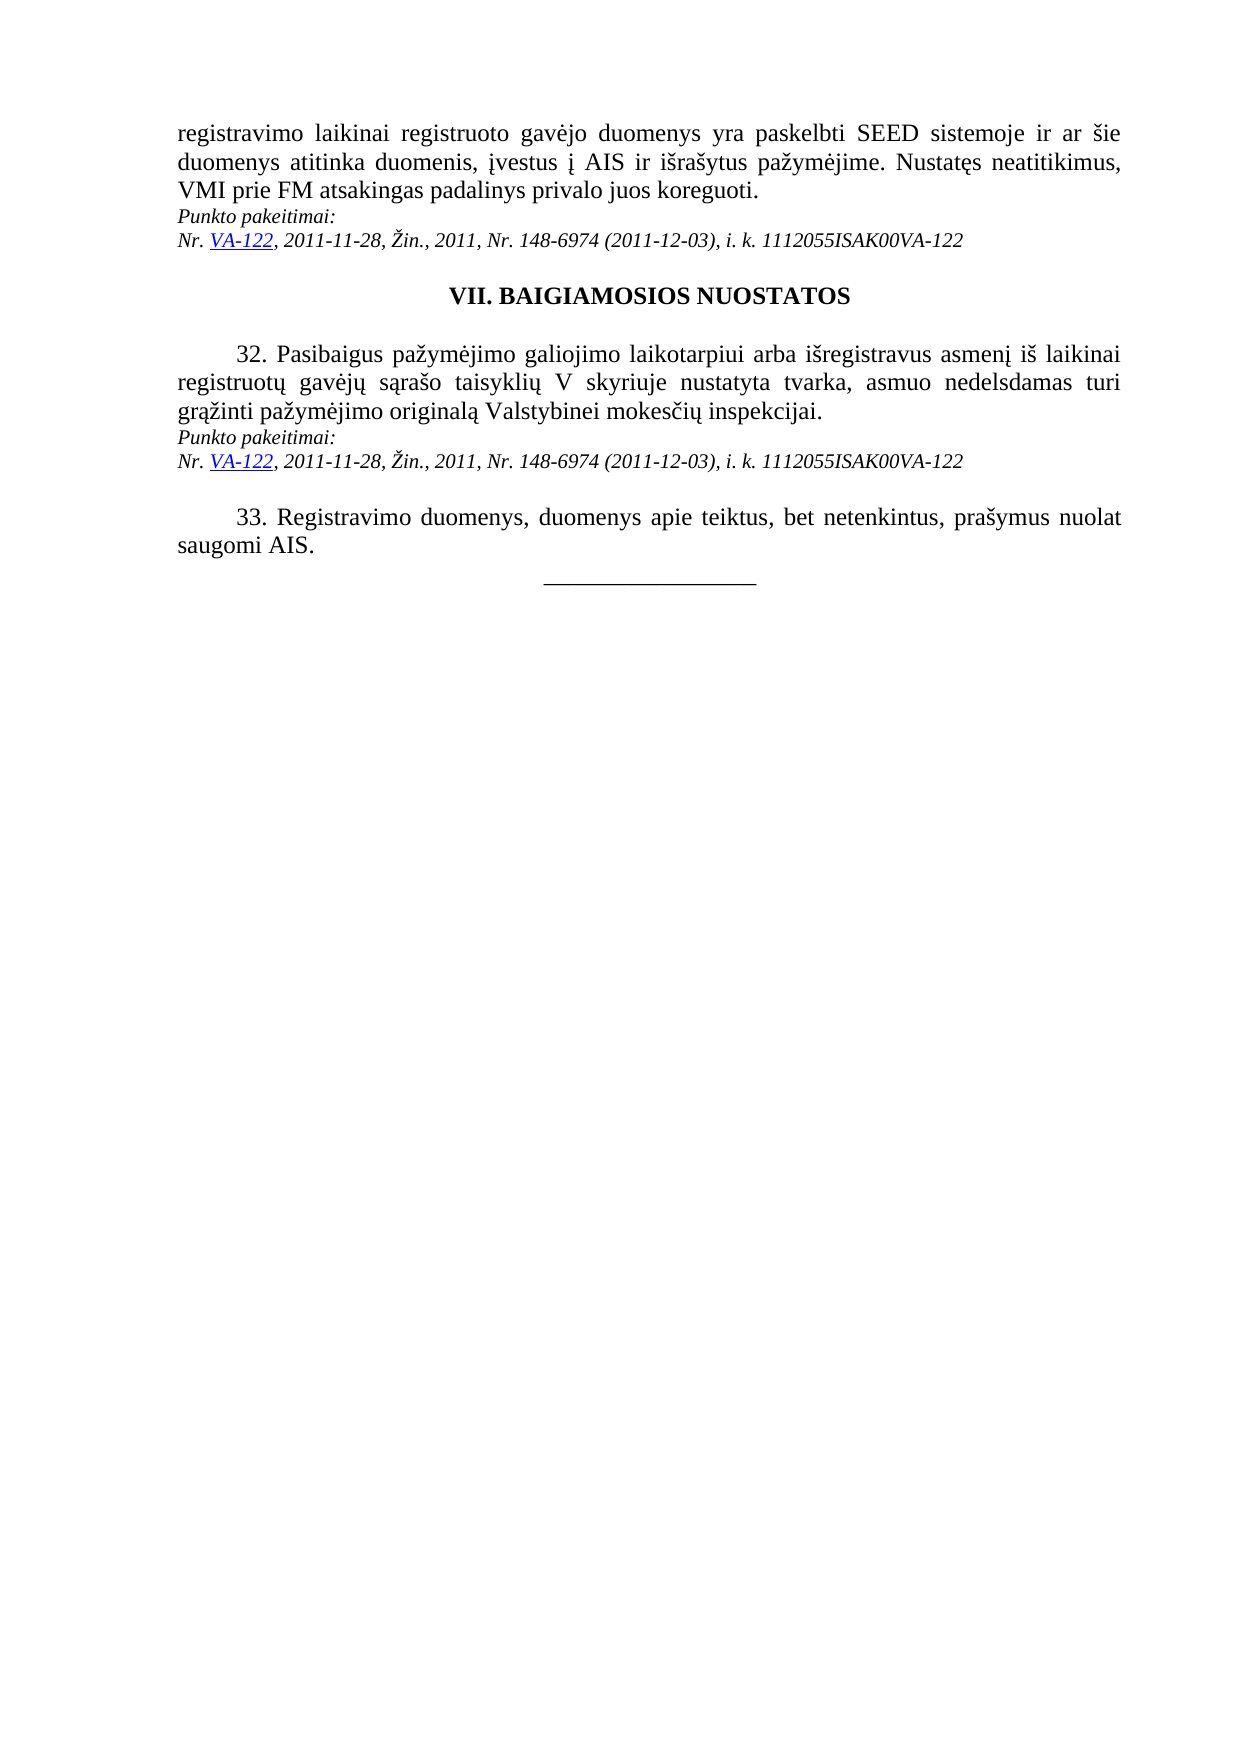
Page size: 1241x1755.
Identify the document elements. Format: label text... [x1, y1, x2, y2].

text VII. BAIGIAMOSIOS NUOSTATOS [177, 281, 1122, 310]
text Nr. VA-122, 2011-11-28, Žin., 2011, Nr. 148-6974 (2011-12-03), i. k. 1112055ISAK00VA-122 [177, 449, 1122, 473]
text registravimo laikinai registruoto gavėjo duomenys yra paskelbti SEED sistemoje ir ar šie duomenys atitinka duomenis, įvestus į AIS ir išrašytus pažymėjime. Nustatęs neatitikimus, VMI prie FM atsakingas padalinys privalo juos koreguoti. [177, 118, 1122, 204]
text Punkto pakeitimai: [177, 204, 1122, 228]
text _________________ [177, 559, 1122, 588]
text 32. Pasibaigus pažymėjimo galiojimo laikotarpiui arba išregistravus asmenį iš laikinai registruotų gavėjų sąrašo taisyklių V skyriuje nustatyta tvarka, asmuo nedelsdamas turi grąžinti pažymėjimo originalą Valstybinei mokesčių inspekcijai. [177, 339, 1122, 425]
text Punkto pakeitimai: [177, 425, 1122, 449]
text 33. Registravimo duomenys, duomenys apie teiktus, bet netenkintus, prašymus nuolat saugomi AIS. [177, 502, 1122, 559]
text Nr. VA-122, 2011-11-28, Žin., 2011, Nr. 148-6974 (2011-12-03), i. k. 1112055ISAK00VA-122 [177, 228, 1122, 252]
